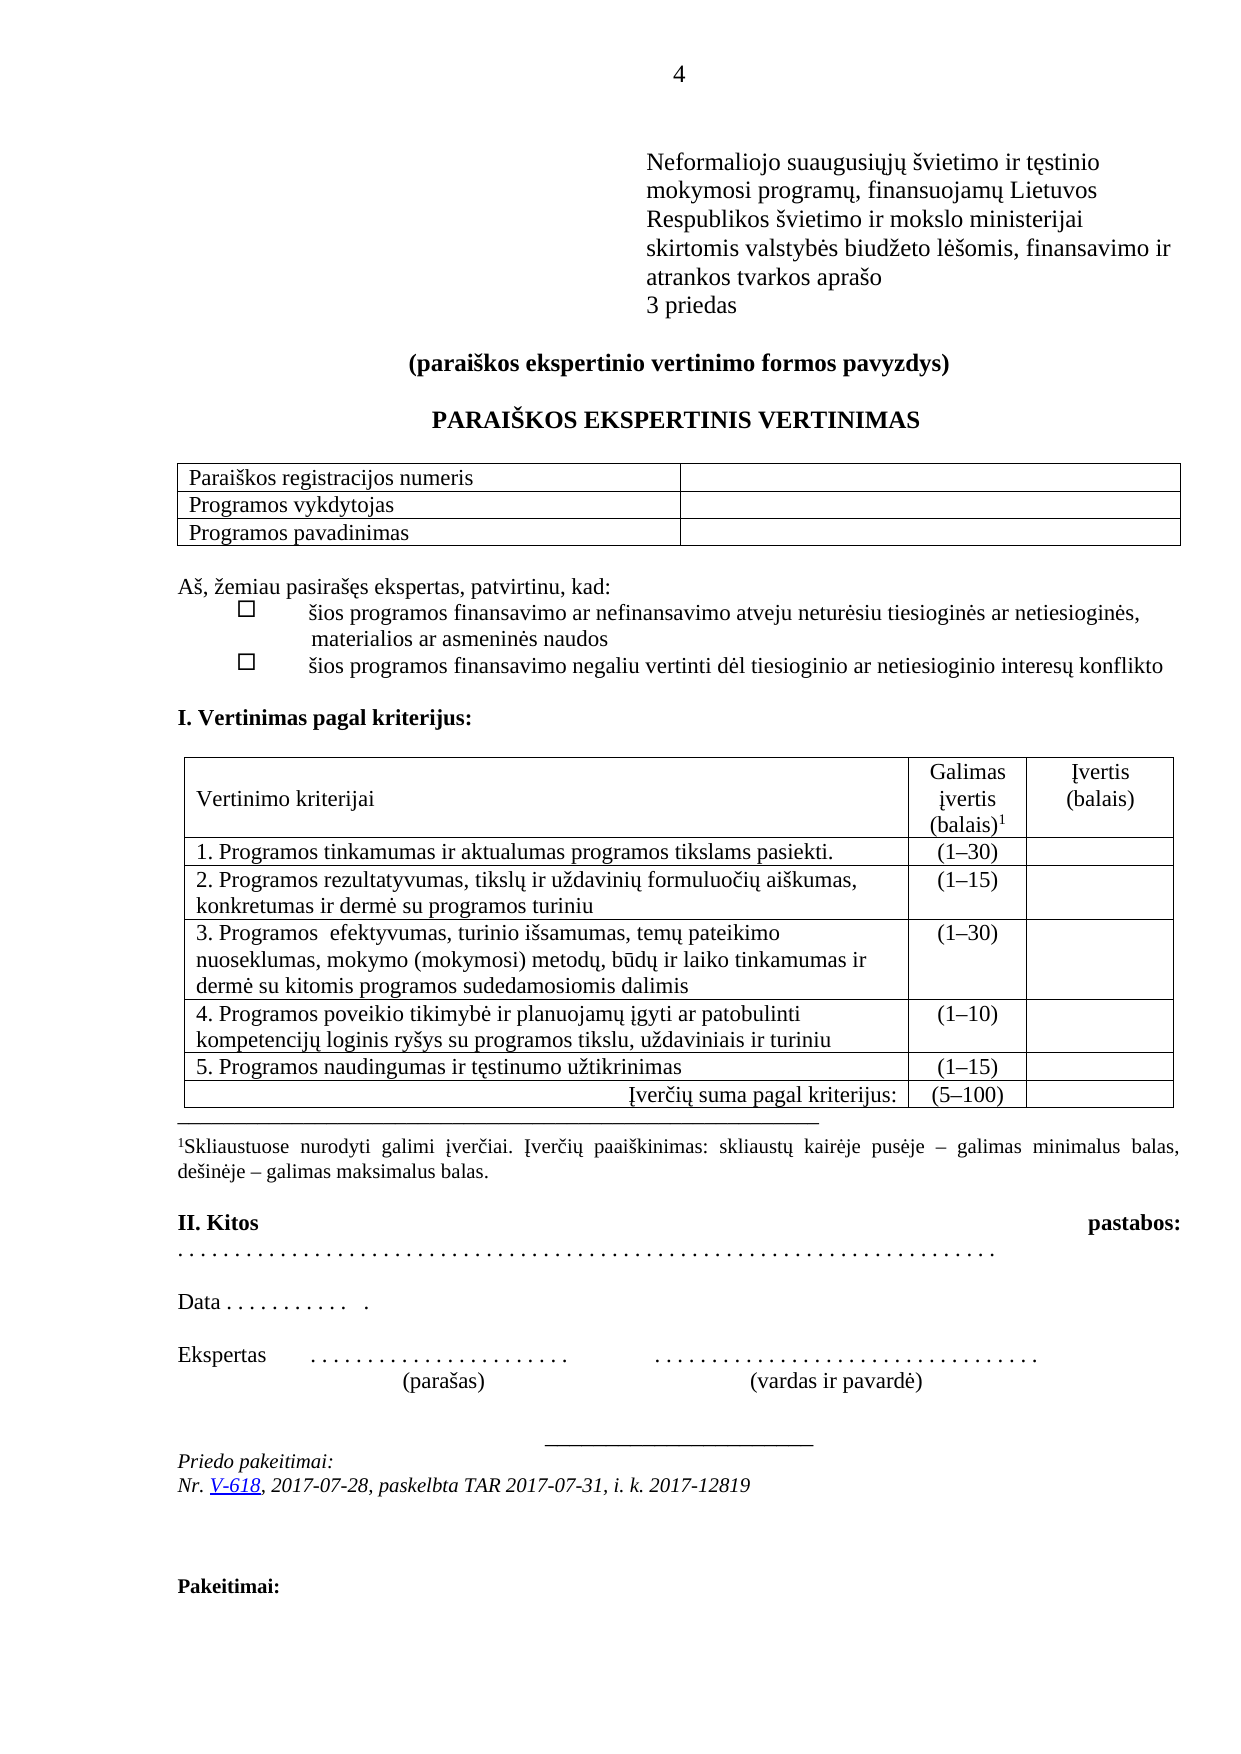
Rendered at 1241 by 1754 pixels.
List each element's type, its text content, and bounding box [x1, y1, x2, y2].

text 3 priedas [646, 291, 1181, 319]
table_cell [1027, 838, 1173, 865]
table_cell (1–30) [909, 838, 1026, 865]
table_cell (1–15) [909, 1053, 1026, 1080]
table_header Galimas įvertis (balais)1 [909, 758, 1026, 837]
text PARAIŠKOS EKSPERTINIS VERTINIMAS [177, 406, 1181, 434]
text Data . . . . . . . . . . . . [177, 1288, 1181, 1314]
table_cell 1. Programos tinkamumas ir aktualumas programos tikslams pasiekti. [185, 838, 908, 865]
table_header Paraiškos registracijos numeris [178, 464, 680, 491]
table_header Įvertis (balais) [1027, 758, 1173, 837]
text Pakeitimai: [177, 1573, 1181, 1598]
table_cell (5–100) [909, 1081, 1026, 1107]
table_cell [681, 492, 1180, 518]
table_cell (1–10) [909, 1000, 1026, 1052]
text 1Skliaustuose nurodyti galimi įverčiai. Įverčių paaiškinimas: skliaustų kairėje pusėje – galimas minimalus balas, dešinėje – galimas maksimalus balas. [177, 1134, 1181, 1183]
text Aš, žemiau pasirašęs ekspertas, patvirtinu, kad: [177, 573, 1181, 599]
table_cell 2. Programos rezultatyvumas, tikslų ir uždavinių formuluočių aiškumas, konkretumas ir dermė su programos turiniu [185, 866, 908, 918]
table_cell 4. Programos poveikio tikimybė ir planuojamų įgyti ar patobulinti kompetencijų loginis ryšys su programos tikslu, uždaviniais ir turiniu [185, 1000, 908, 1052]
text ______________________ [177, 1420, 1181, 1448]
text II. Kitos pastabos: . . . . . . . . . . . . . . . . . . . . . . . . . . . . . . . . . . . . . . . . . . . . . . . . . . . . . . . . . . . . . . . . . . . . . . . . [177, 1209, 1181, 1262]
table_cell 3. Programos efektyvumas, turinio išsamumas, temų pateikimo nuoseklumas, mokymo (mokymosi) metodų, būdų ir laiko tinkamumas ir dermė su kitomis programos sudedamosiomis dalimis [185, 920, 908, 998]
table_cell (1–30) [909, 920, 1026, 998]
text (parašas) (vardas ir pavardė) [327, 1367, 1181, 1393]
text Priedo pakeitimai: [177, 1448, 1181, 1473]
table_cell (1–15) [909, 866, 1026, 918]
text  šios programos finansavimo ar nefinansavimo atveju neturėsiu tiesioginės ar netiesioginės, materialios ar asmeninės naudos [236, 599, 1181, 652]
table_cell Programos pavadinimas [178, 519, 680, 545]
table_cell [1027, 1000, 1173, 1052]
table_header Vertinimo kriterijai [185, 758, 908, 837]
text Neformaliojo suaugusiųjų švietimo ir tęstinio mokymosi programų, finansuojamų Lietuvos Respublikos švietimo ir mokslo ministerijai skirtomis valstybės biudžeto lėšomis, finansavimo ir atrankos tvarkos aprašo [646, 147, 1181, 291]
table_cell Įverčių suma pagal kriterijus: [185, 1081, 908, 1107]
table_cell [1027, 1081, 1173, 1107]
table_cell 5. Programos naudingumas ir tęstinumo užtikrinimas [185, 1053, 908, 1080]
text Nr. V-618, 2017-07-28, paskelbta TAR 2017-07-31, i. k. 2017-12819 [177, 1473, 1181, 1497]
text I. Vertinimas pagal kriterijus: [177, 704, 1181, 731]
text –––––––––––––––––––––––––––––––––––––––––––––––––––––––– [177, 1108, 1181, 1134]
text (paraiškos ekspertinio vertinimo formos pavyzdys) [177, 348, 1181, 377]
table_cell [1027, 866, 1173, 918]
table_cell [681, 519, 1180, 545]
table_cell [1027, 920, 1173, 998]
text  šios programos finansavimo negaliu vertinti dėl tiesioginio ar netiesioginio interesų konflikto [236, 652, 1181, 678]
table_header [681, 464, 1180, 491]
table_cell [1027, 1053, 1173, 1080]
table_cell Programos vykdytojas [178, 492, 680, 518]
text Ekspertas . . . . . . . . . . . . . . . . . . . . . . . . . . . . . . . . . . . . . . . . . . . . . . . . . . . . . . . . . [177, 1341, 1181, 1367]
